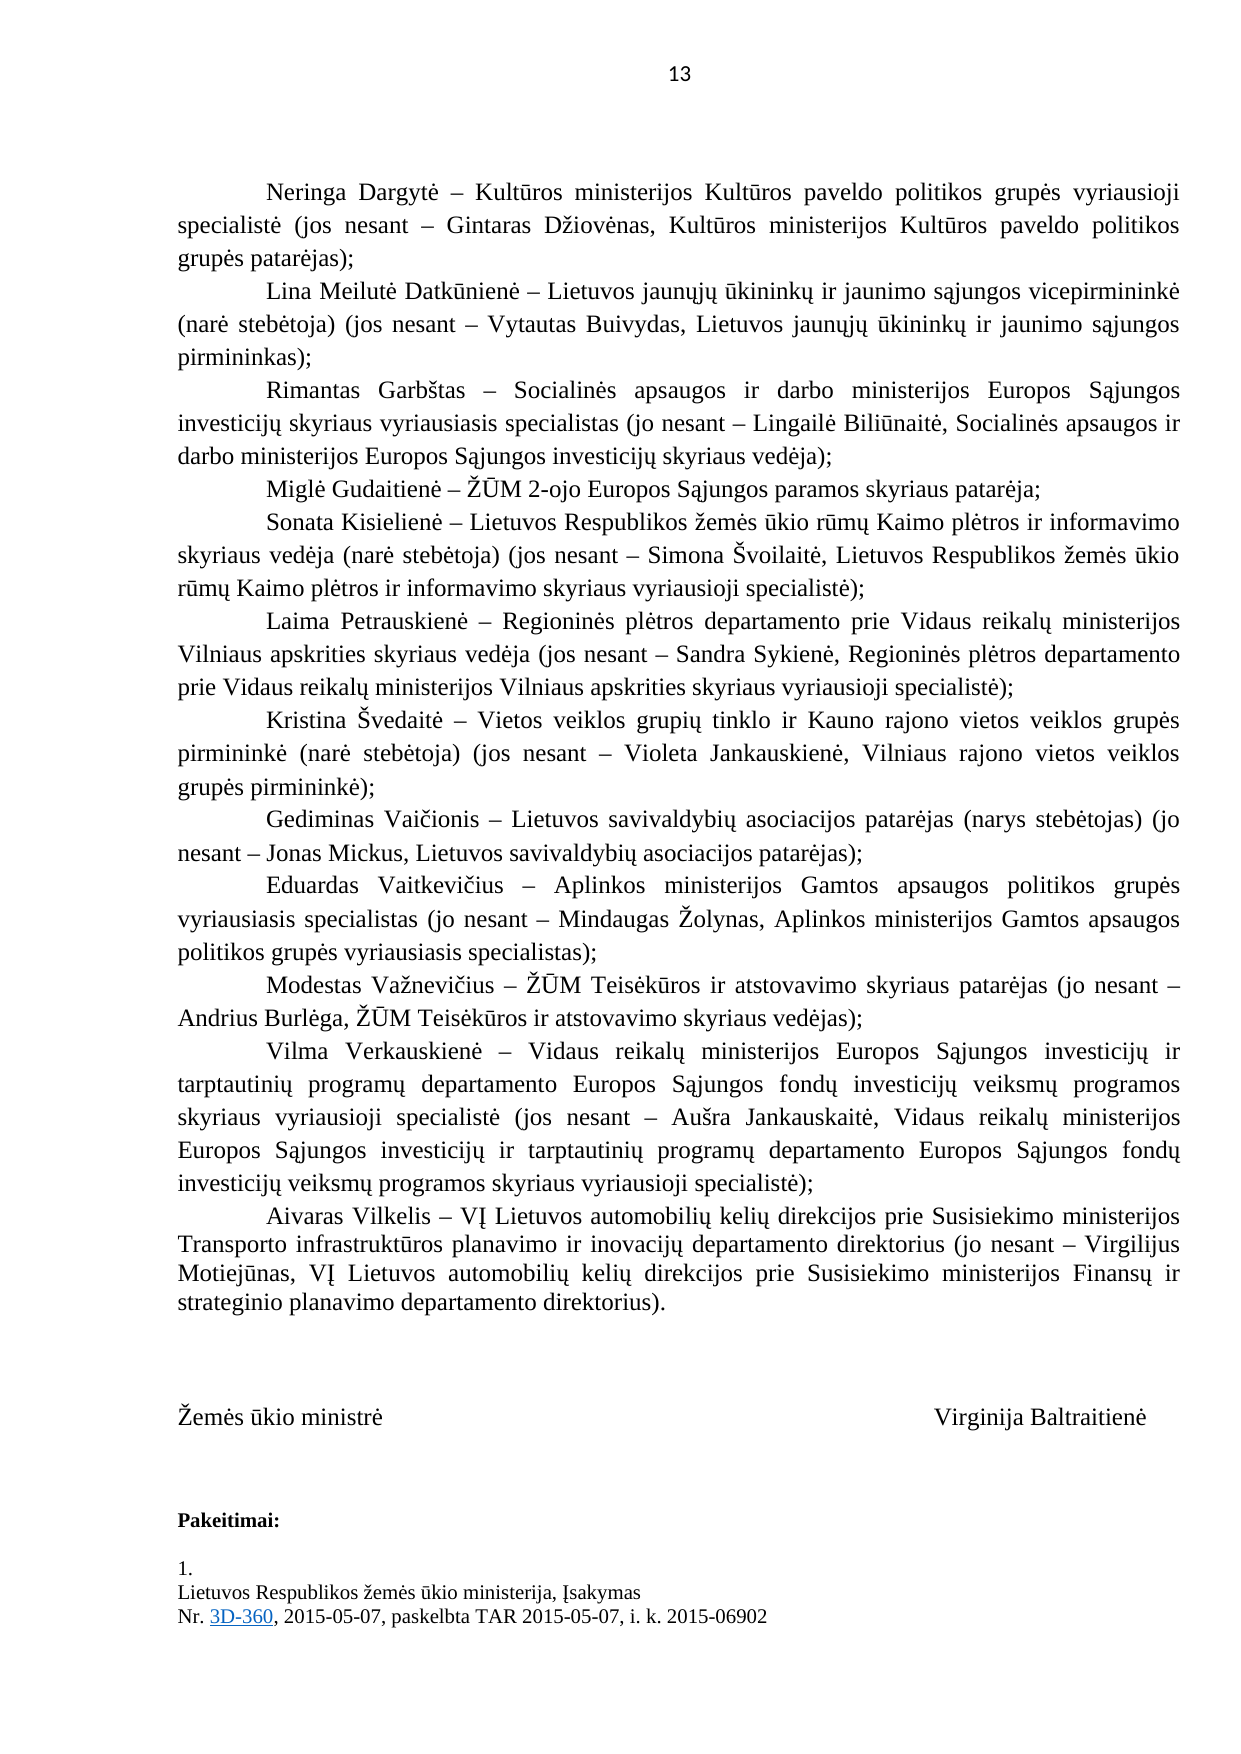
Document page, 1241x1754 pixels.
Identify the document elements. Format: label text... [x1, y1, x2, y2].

text Nr. 3D-360, 2015-05-07, paskelbta TAR 2015-05-07, i. k. 2015-06902 [177, 1604, 1181, 1628]
text Neringa Dargytė – Kultūros ministerijos Kultūros paveldo politikos grupės vyriausioji specialistė (jos nesant – Gintaras Džiovėnas, Kultūros ministerijos Kultūros paveldo politikos grupės patarėjas); [177, 177, 1181, 272]
text Eduardas Vaitkevičius – Aplinkos ministerijos Gamtos apsaugos politikos grupės vyriausiasis specialistas (jo nesant – Mindaugas Žolynas, Aplinkos ministerijos Gamtos apsaugos politikos grupės vyriausiasis specialistas); [177, 871, 1181, 965]
text Aivaras Vilkelis – VĮ Lietuvos automobilių kelių direkcijos prie Susisiekimo ministerijos Transporto infrastruktūros planavimo ir inovacijų departamento direktorius (jo nesant – Virgilijus Motiejūnas, VĮ Lietuvos automobilių kelių direkcijos prie Susisiekimo ministerijos Finansų ir strateginio planavimo departamento direktorius). [177, 1201, 1181, 1316]
text Kristina Švedaitė – Vietos veiklos grupių tinklo ir Kauno rajono vietos veiklos grupės pirmininkė (narė stebėtoja) (jos nesant – Violeta Jankauskienė, Vilniaus rajono vietos veiklos grupės pirmininkė); [177, 706, 1181, 800]
text Miglė Gudaitienė – ŽŪM 2-ojo Europos Sąjungos paramos skyriaus patarėja; [177, 474, 1181, 503]
text Žemės ūkio ministrė Virginija Baltraitienė [177, 1402, 1181, 1431]
text Lina Meilutė Datkūnienė – Lietuvos jaunųjų ūkininkų ir jaunimo sąjungos vicepirmininkė (narė stebėtoja) (jos nesant – Vytautas Buivydas, Lietuvos jaunųjų ūkininkų ir jaunimo sąjungos pirmininkas); [177, 276, 1181, 371]
text Rimantas Garbštas – Socialinės apsaugos ir darbo ministerijos Europos Sąjungos investicijų skyriaus vyriausiasis specialistas (jo nesant – Lingailė Biliūnaitė, Socialinės apsaugos ir darbo ministerijos Europos Sąjungos investicijų skyriaus vedėja); [177, 375, 1181, 470]
text Modestas Važnevičius – ŽŪM Teisėkūros ir atstovavimo skyriaus patarėjas (jo nesant – Andrius Burlėga, ŽŪM Teisėkūros ir atstovavimo skyriaus vedėjas); [177, 970, 1181, 1031]
text Pakeitimai: [177, 1508, 1181, 1532]
text Laima Petrauskienė – Regioninės plėtros departamento prie Vidaus reikalų ministerijos Vilniaus apskrities skyriaus vedėja (jos nesant – Sandra Sykienė, Regioninės plėtros departamento prie Vidaus reikalų ministerijos Vilniaus apskrities skyriaus vyriausioji specialistė); [177, 606, 1181, 701]
text Sonata Kisielienė – Lietuvos Respublikos žemės ūkio rūmų Kaimo plėtros ir informavimo skyriaus vedėja (narė stebėtoja) (jos nesant – Simona Švoilaitė, Lietuvos Respublikos žemės ūkio rūmų Kaimo plėtros ir informavimo skyriaus vyriausioji specialistė); [177, 507, 1181, 602]
text Gediminas Vaičionis – Lietuvos savivaldybių asociacijos patarėjas (narys stebėtojas) (jo nesant – Jonas Mickus, Lietuvos savivaldybių asociacijos patarėjas); [177, 804, 1181, 866]
text 1. [177, 1556, 1181, 1580]
text Vilma Verkauskienė – Vidaus reikalų ministerijos Europos Sąjungos investicijų ir tarptautinių programų departamento Europos Sąjungos fondų investicijų veiksmų programos skyriaus vyriausioji specialistė (jos nesant – Aušra Jankauskaitė, Vidaus reikalų ministerijos Europos Sąjungos investicijų ir tarptautinių programų departamento Europos Sąjungos fondų investicijų veiksmų programos skyriaus vyriausioji specialistė); [177, 1036, 1181, 1197]
text Lietuvos Respublikos žemės ūkio ministerija, Įsakymas [177, 1580, 1181, 1604]
